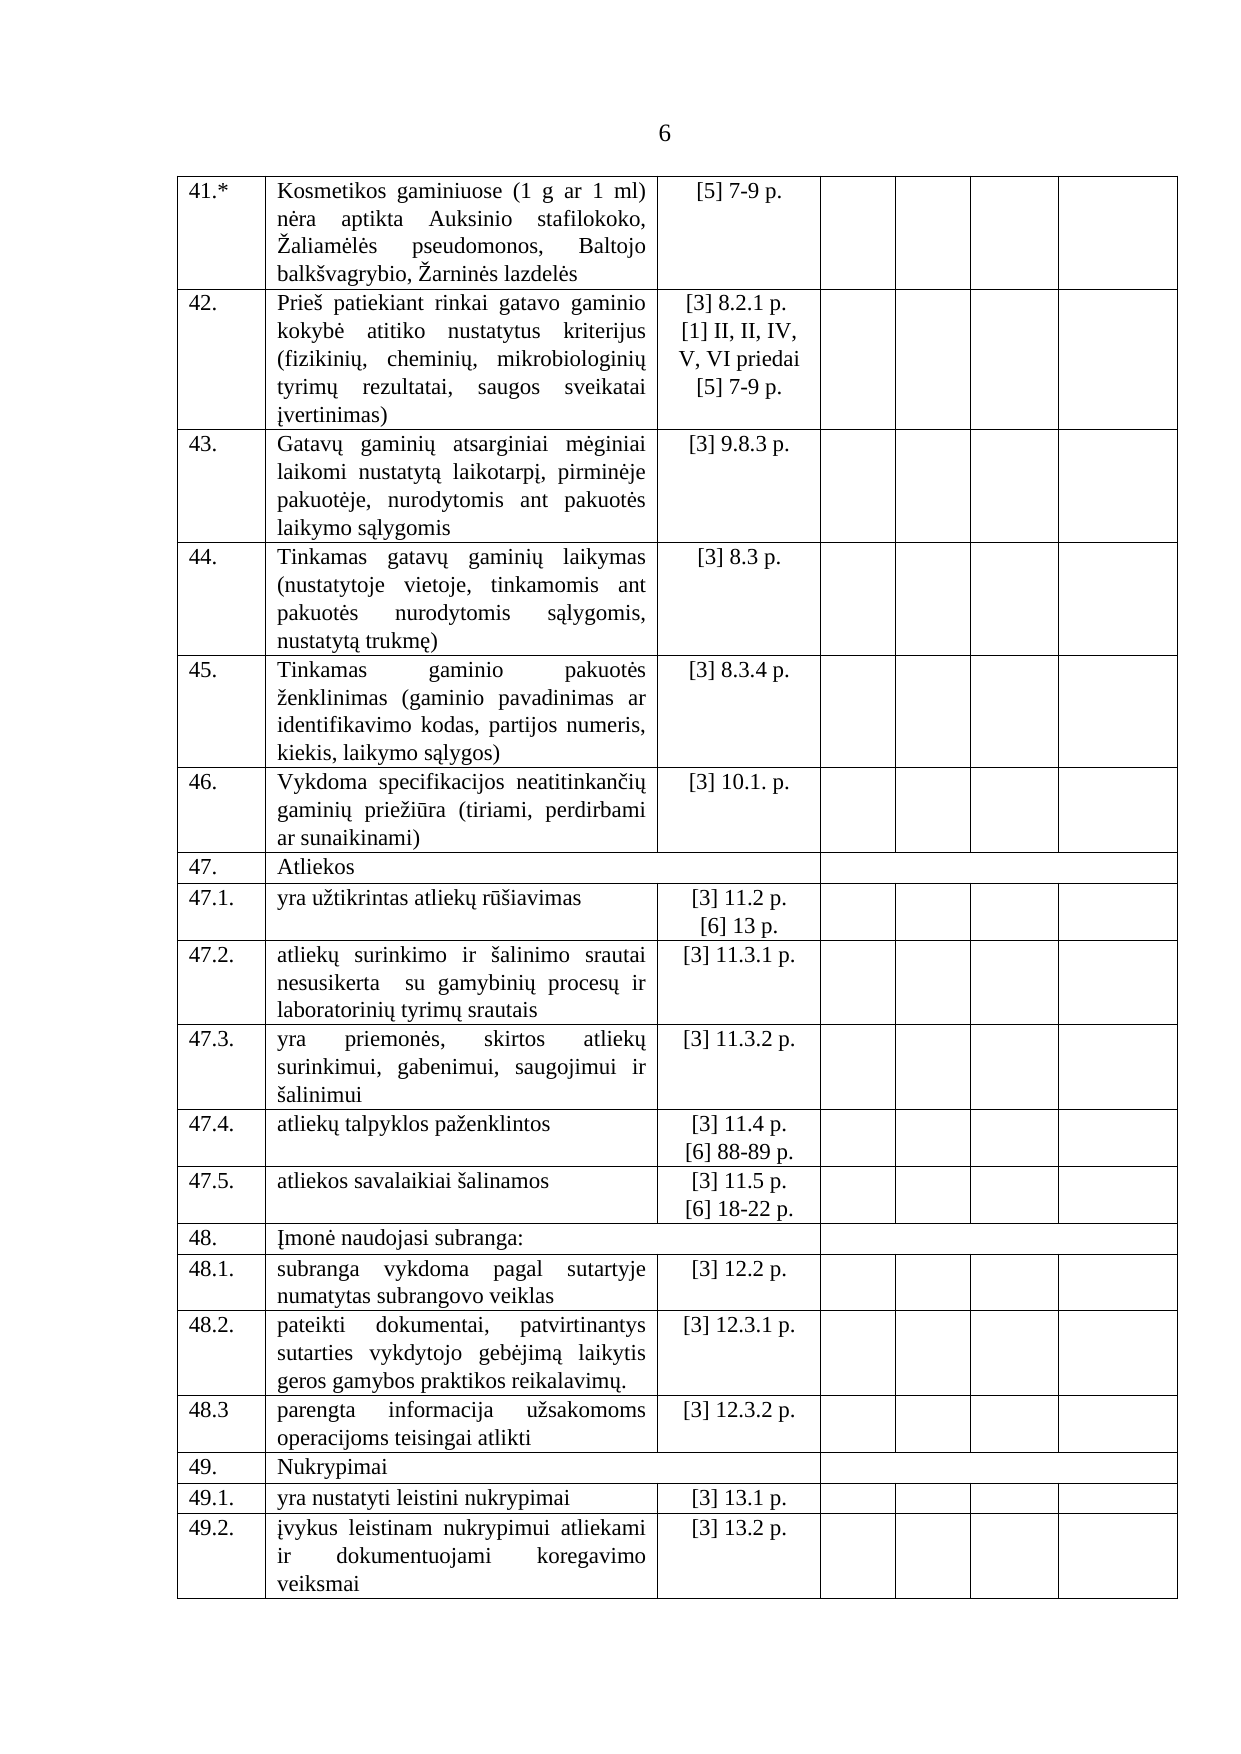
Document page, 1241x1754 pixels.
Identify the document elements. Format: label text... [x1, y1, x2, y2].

table_cell [3] 13.1 p. [658, 1484, 820, 1513]
table_cell [821, 1484, 895, 1513]
table_cell [1178, 1024, 1182, 1109]
table_cell Atliekos [266, 853, 820, 883]
table_cell [821, 884, 895, 939]
table_cell [896, 941, 970, 1024]
table_cell [971, 1311, 1058, 1395]
table_cell subranga vykdoma pagal sutartyje numatytas subrangovo veiklas [266, 1255, 657, 1310]
table_cell [1178, 940, 1182, 1024]
table_cell 47. [178, 853, 265, 883]
table_cell [1178, 1109, 1182, 1166]
table_cell [896, 1255, 970, 1310]
table_cell [3] 12.3.1 p. [658, 1311, 820, 1395]
table_cell [821, 1224, 1177, 1253]
table_cell [1178, 1452, 1182, 1483]
table_cell [1059, 1167, 1177, 1223]
table_cell Tinkamas gaminio pakuotės ženklinimas (gaminio pavadinimas ar identifikavimo kodas, partijos numeris, kiekis, laikymo sąlygos) [266, 656, 657, 767]
table_cell 48.3 [178, 1396, 265, 1452]
table_cell [1178, 1166, 1182, 1223]
table_cell [1178, 1395, 1182, 1452]
table_cell [821, 853, 1177, 883]
table_cell 44. [178, 543, 265, 654]
table_cell 48.1. [178, 1255, 265, 1310]
table_cell [896, 1110, 970, 1166]
table_cell [971, 1110, 1058, 1166]
table_cell [1059, 1311, 1177, 1395]
table_cell [3] 13.2 p. [658, 1514, 820, 1598]
table_cell [1178, 289, 1182, 429]
table_cell [821, 1514, 895, 1598]
table_cell [1178, 1483, 1182, 1513]
table_cell [971, 1025, 1058, 1109]
table_cell [3] 9.8.3 p. [658, 430, 820, 542]
table_cell [821, 1453, 1177, 1483]
table_cell Nukrypimai [266, 1453, 820, 1483]
table_cell [821, 656, 895, 767]
table_cell [1178, 767, 1182, 852]
table_cell atliekų surinkimo ir šalinimo srautai nesusikerta su gamybinių procesų ir laboratorinių tyrimų srautais [266, 941, 657, 1024]
table_cell [896, 1025, 970, 1109]
table_cell 48. [178, 1224, 265, 1253]
table_cell [821, 177, 895, 288]
table_cell Vykdoma specifikacijos neatitinkančių gaminių priežiūra (tiriami, perdirbami ar sunaikinami) [266, 768, 657, 852]
table_cell [971, 1514, 1058, 1598]
table_cell [971, 177, 1058, 288]
table_cell [1178, 655, 1182, 767]
table_cell [3] 11.2 p. [6] 13 p. [658, 884, 820, 939]
table_cell 43. [178, 430, 265, 542]
table_cell [971, 1255, 1058, 1310]
table_cell atliekų talpyklos paženklintos [266, 1110, 657, 1166]
table_cell [1178, 176, 1182, 288]
table_cell yra nustatyti leistini nukrypimai [266, 1484, 657, 1513]
table_cell [896, 1311, 970, 1395]
table_cell [3] 11.5 p. [6] 18-22 p. [658, 1167, 820, 1223]
table_cell [821, 941, 895, 1024]
table_cell [896, 543, 970, 654]
table_cell [896, 1514, 970, 1598]
table_cell 47.5. [178, 1167, 265, 1223]
table_cell [1178, 1254, 1182, 1310]
table_cell [971, 1484, 1058, 1513]
table_cell [896, 177, 970, 288]
table_cell 49. [178, 1453, 265, 1483]
table_cell [1178, 542, 1182, 654]
table_cell [971, 1167, 1058, 1223]
table_cell [1059, 656, 1177, 767]
table_cell pateikti dokumentai, patvirtinantys sutarties vykdytojo gebėjimą laikytis geros gamybos praktikos reikalavimų. [266, 1311, 657, 1395]
table_cell 45. [178, 656, 265, 767]
table_cell [971, 884, 1058, 939]
table_cell 41.* [178, 177, 265, 288]
table_cell [1059, 430, 1177, 542]
table_cell [1178, 1310, 1182, 1395]
table_cell yra priemonės, skirtos atliekų surinkimui, gabenimui, saugojimui ir šalinimui [266, 1025, 657, 1109]
table_cell Prieš patiekiant rinkai gatavo gaminio kokybė atitiko nustatytus kriterijus (fizikinių, cheminių, mikrobiologinių tyrimų rezultatai, saugos sveikatai įvertinimas) [266, 290, 657, 429]
table_cell [971, 543, 1058, 654]
table_cell [3] 12.2 p. [658, 1255, 820, 1310]
table_cell Kosmetikos gaminiuose (1 g ar 1 ml) nėra aptikta Auksinio stafilokoko, Žaliamėlės pseudomonos, Baltojo balkšvagrybio, Žarninės lazdelės [266, 177, 657, 288]
table_cell [896, 884, 970, 939]
table_cell [1059, 941, 1177, 1024]
table_cell [3] 8.3 p. [658, 543, 820, 654]
table_cell [3] 12.3.2 p. [658, 1396, 820, 1452]
table_cell [896, 1396, 970, 1452]
table_cell 47.2. [178, 941, 265, 1024]
table_cell [821, 290, 895, 429]
table_cell 46. [178, 768, 265, 852]
table_cell [971, 941, 1058, 1024]
table_cell [1059, 884, 1177, 939]
table_cell [896, 1484, 970, 1513]
table_cell [3] 10.1. p. [658, 768, 820, 852]
table_cell [1059, 543, 1177, 654]
table_cell [821, 543, 895, 654]
table_cell [3] 8.2.1 p. [1] II, II, IV, V, VI priedai [5] 7-9 p. [658, 290, 820, 429]
table_cell [821, 1025, 895, 1109]
table_cell atliekos savalaikiai šalinamos [266, 1167, 657, 1223]
table_cell [1059, 1025, 1177, 1109]
table_cell [896, 768, 970, 852]
table_cell [1059, 1396, 1177, 1452]
table_cell 49.2. [178, 1514, 265, 1598]
table_cell Gatavų gaminių atsarginiai mėginiai laikomi nustatytą laikotarpį, pirminėje pakuotėje, nurodytomis ant pakuotės laikymo sąlygomis [266, 430, 657, 542]
table_cell [971, 1396, 1058, 1452]
table_cell Įmonė naudojasi subranga: [266, 1224, 820, 1253]
table_cell Tinkamas gatavų gaminių laikymas (nustatytoje vietoje, tinkamomis ant pakuotės nurodytomis sąlygomis, nustatytą trukmę) [266, 543, 657, 654]
table_cell 47.4. [178, 1110, 265, 1166]
table_cell [821, 1255, 895, 1310]
table_cell 47.1. [178, 884, 265, 939]
table_cell [821, 430, 895, 542]
table_cell [1178, 883, 1182, 939]
table_cell [1178, 1513, 1182, 1598]
table_cell [1059, 1255, 1177, 1310]
table_cell [1059, 290, 1177, 429]
table_cell [1059, 1110, 1177, 1166]
table_cell 48.2. [178, 1311, 265, 1395]
table_cell [821, 1396, 895, 1452]
table_cell [971, 768, 1058, 852]
table_cell [5] 7-9 p. [658, 177, 820, 288]
table_cell įvykus leistinam nukrypimui atliekami ir dokumentuojami koregavimo veiksmai [266, 1514, 657, 1598]
table_cell [1059, 177, 1177, 288]
table_cell [3] 11.3.2 p. [658, 1025, 820, 1109]
table_cell [971, 430, 1058, 542]
table_cell 42. [178, 290, 265, 429]
table_cell [1059, 1484, 1177, 1513]
table_cell 47.3. [178, 1025, 265, 1109]
table_cell 49.1. [178, 1484, 265, 1513]
table_cell parengta informacija užsakomoms operacijoms teisingai atlikti [266, 1396, 657, 1452]
table_cell [896, 656, 970, 767]
table_cell [821, 1311, 895, 1395]
table_cell yra užtikrintas atliekų rūšiavimas [266, 884, 657, 939]
table_cell [896, 290, 970, 429]
table_cell [821, 1167, 895, 1223]
table_cell [896, 430, 970, 542]
table_cell [1178, 429, 1182, 542]
table_cell [1178, 1223, 1182, 1253]
table_cell [821, 768, 895, 852]
table_cell [3] 8.3.4 p. [658, 656, 820, 767]
table_cell [971, 290, 1058, 429]
table_cell [1059, 768, 1177, 852]
table_cell [3] 11.4 p. [6] 88-89 p. [658, 1110, 820, 1166]
table_cell [896, 1167, 970, 1223]
table_cell [971, 656, 1058, 767]
table_cell [1178, 852, 1182, 883]
table_cell [3] 11.3.1 p. [658, 941, 820, 1024]
table_cell [821, 1110, 895, 1166]
table_cell [1059, 1514, 1177, 1598]
